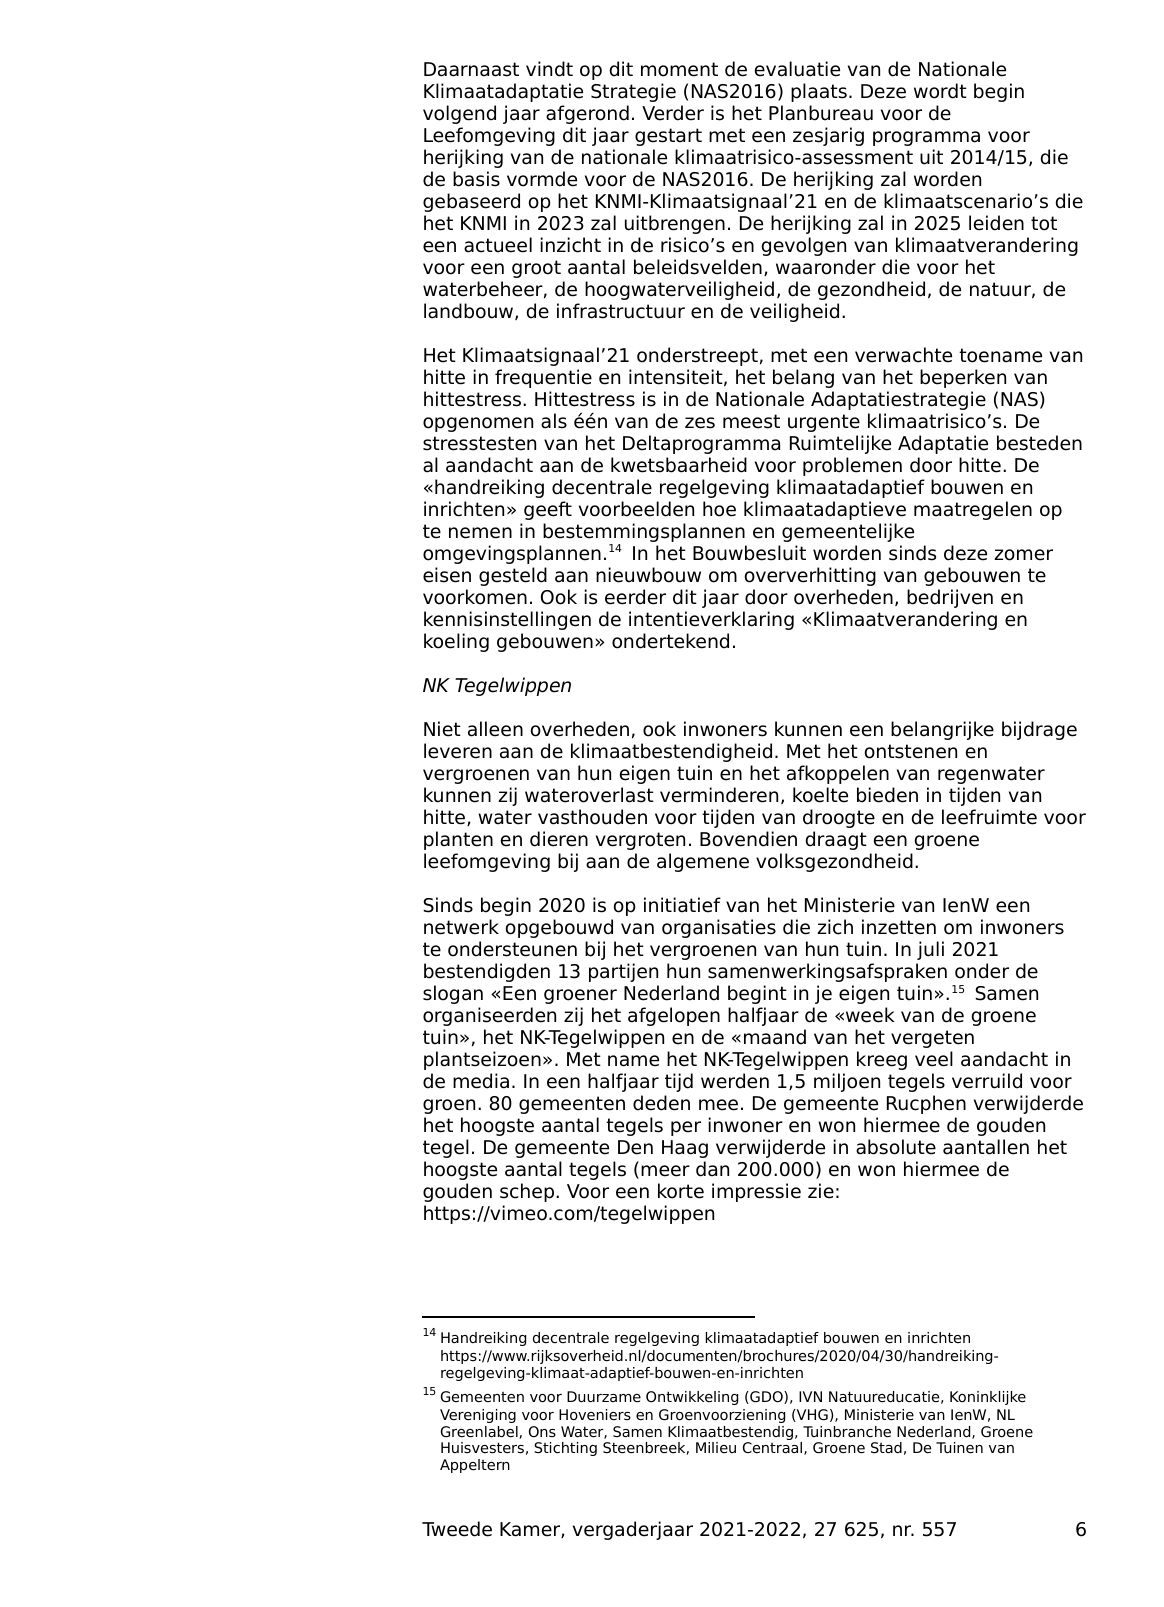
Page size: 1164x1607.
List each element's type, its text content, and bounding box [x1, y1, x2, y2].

text Handreiking decentrale regelgeving klimaatadaptief bouwen en inrichten https://www.rijksoverheid.nl/documenten/brochures/2020/04/30/handreiking-regelgeving-klimaat-adaptief-bouwen-en-inrichten [422, 1326, 1087, 1382]
text Sinds begin 2020 is op initiatief van het Ministerie van IenW een netwerk opgebouwd van organisaties die zich inzetten om inwoners te ondersteunen bij het vergroenen van hun tuin. In juli 2021 bestendigden 13 partijen hun samenwerkingsafspraken onder de slogan «Een groener Nederland begint in je eigen tuin». Samen organiseerden zij het afgelopen halfjaar de «week van de groene tuin», het NK-Tegelwippen en de «maand van het vergeten plantseizoen». Met name het NK-Tegelwippen kreeg veel aandacht in de media. In een halfjaar tijd werden 1,5 miljoen tegels verruild voor groen. 80 gemeenten deden mee. De gemeente Rucphen verwijderde het hoogste aantal tegels per inwoner en won hiermee de gouden tegel. De gemeente Den Haag verwijderde in absolute aantallen het hoogste aantal tegels (meer dan 200.000) en won hiermee de gouden schep. Voor een korte impressie zie: https://vimeo.com/tegelwippen [422, 895, 1087, 1225]
text Daarnaast vindt op dit moment de evaluatie van de Nationale Klimaatadaptatie Strategie (NAS2016) plaats. Deze wordt begin volgend jaar afgerond. Verder is het Planbureau voor de Leefomgeving dit jaar gestart met een zesjarig programma voor herijking van de nationale klimaatrisico-assessment uit 2014/15, die de basis vormde voor de NAS2016. De herijking zal worden gebaseerd op het KNMI-Klimaatsignaal’21 en de klimaatscenario’s die het KNMI in 2023 zal uitbrengen. De herijking zal in 2025 leiden tot een actueel inzicht in de risico’s en gevolgen van klimaatverandering voor een groot aantal beleidsvelden, waaronder die voor het waterbeheer, de hoogwaterveiligheid, de gezondheid, de natuur, de landbouw, de infrastructuur en de veiligheid. [422, 59, 1087, 323]
text Niet alleen overheden, ook inwoners kunnen een belangrijke bijdrage leveren aan de klimaatbestendigheid. Met het ontstenen en vergroenen van hun eigen tuin en het afkoppelen van regenwater kunnen zij wateroverlast verminderen, koelte bieden in tijden van hitte, water vasthouden voor tijden van droogte en de leefruimte voor planten en dieren vergroten. Bovendien draagt een groene leefomgeving bij aan de algemene volksgezondheid. [422, 719, 1087, 873]
text Gemeenten voor Duurzame Ontwikkeling (GDO), IVN Natuureducatie, Koninklijke Vereniging voor Hoveniers en Groenvoorziening (VHG), Ministerie van IenW, NL Greenlabel, Ons Water, Samen Klimaatbestendig, Tuinbranche Nederland, Groene Huisvesters, Stichting Steenbreek, Milieu Centraal, Groene Stad, De Tuinen van Appeltern [422, 1385, 1087, 1474]
subtitle NK Tegelwippen [422, 675, 1087, 697]
text Het Klimaatsignaal’21 onderstreept, met een verwachte toename van hitte in frequentie en intensiteit, het belang van het beperken van hittestress. Hittestress is in de Nationale Adaptatiestrategie (NAS) opgenomen als één van de zes meest urgente klimaatrisico’s. De stresstesten van het Deltaprogramma Ruimtelijke Adaptatie besteden al aandacht aan de kwetsbaarheid voor problemen door hitte. De «handreiking decentrale regelgeving klimaatadaptief bouwen en inrichten» geeft voorbeelden hoe klimaatadaptieve maatregelen op te nemen in bestemmingsplannen en gemeentelijke omgevingsplannen. In het Bouwbesluit worden sinds deze zomer eisen gesteld aan nieuwbouw om oververhitting van gebouwen te voorkomen. Ook is eerder dit jaar door overheden, bedrijven en kennisinstellingen de intentieverklaring «Klimaatverandering en koeling gebouwen» ondertekend. [422, 345, 1087, 653]
